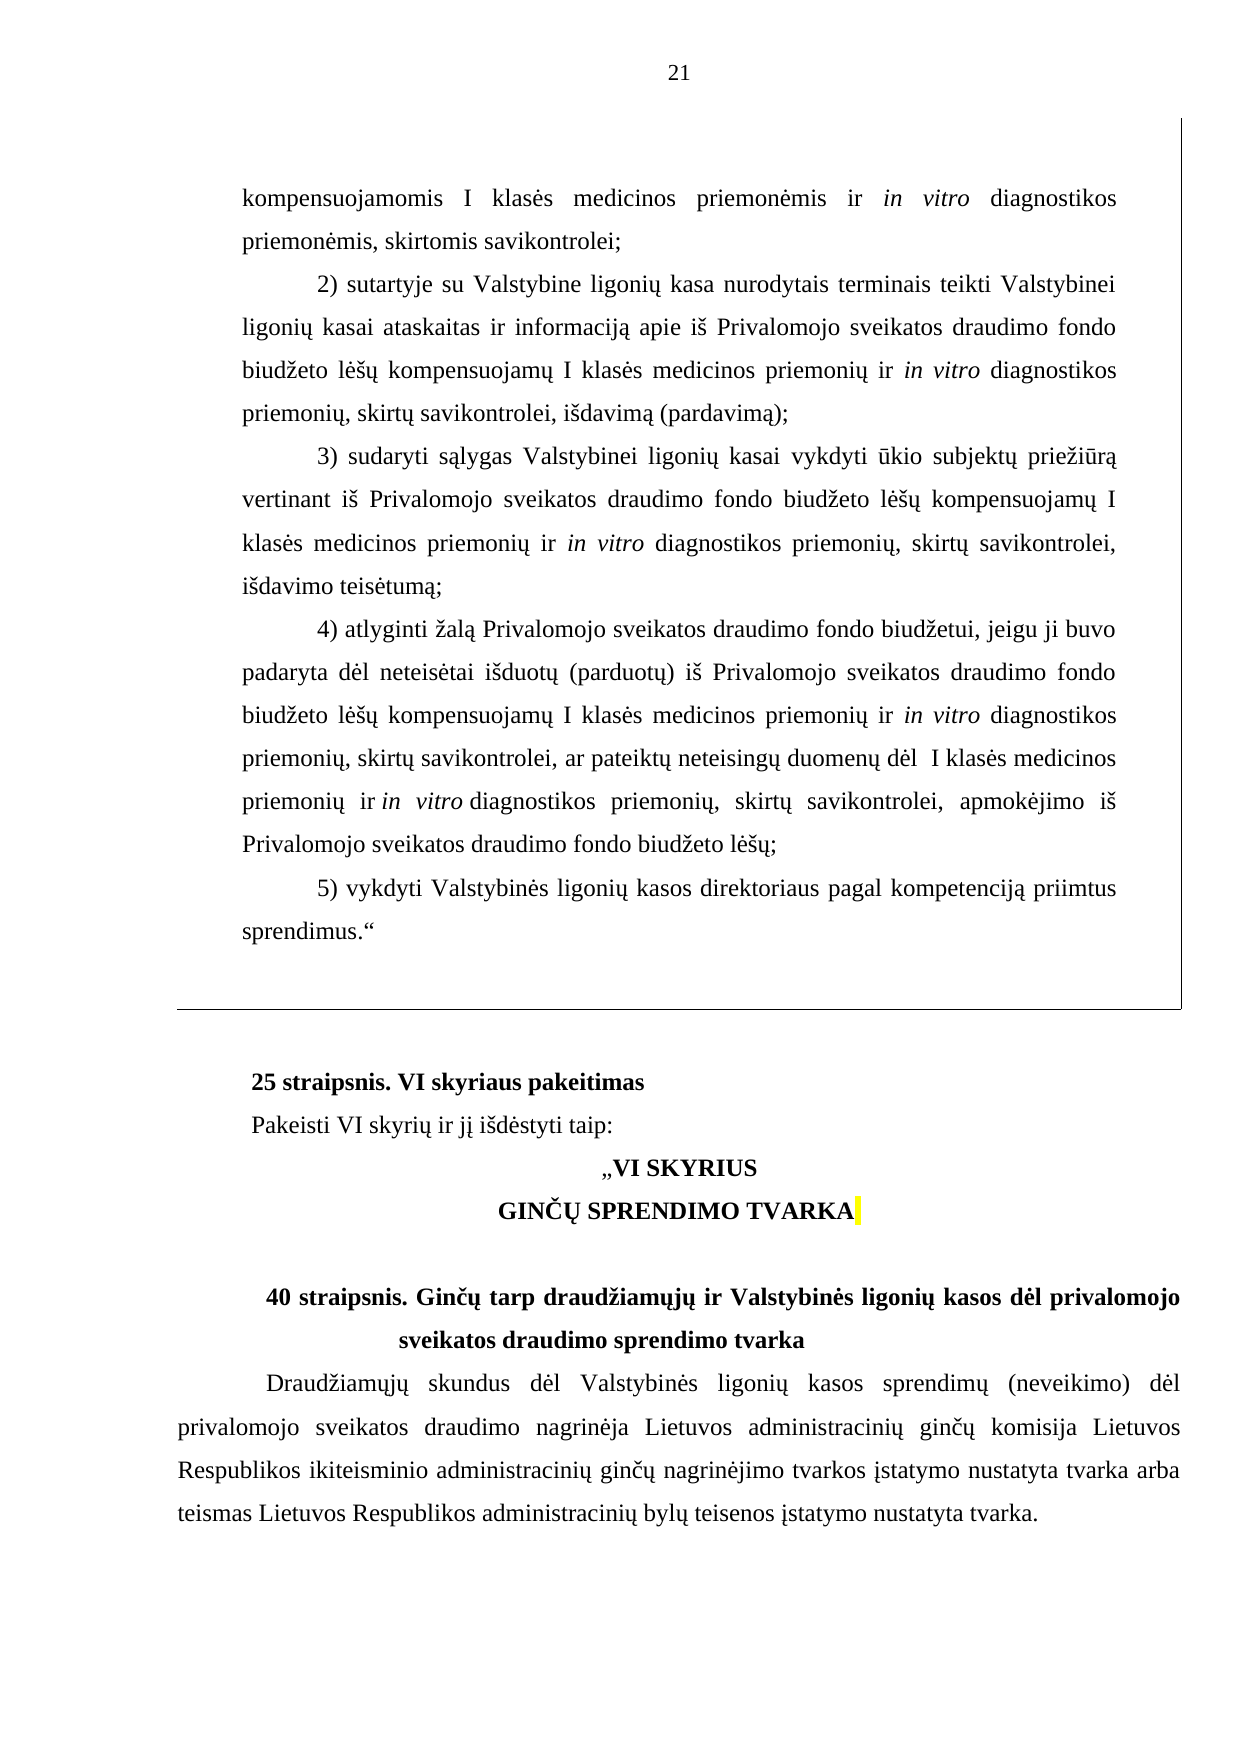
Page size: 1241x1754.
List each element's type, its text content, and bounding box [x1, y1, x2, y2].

text 25 straipsnis. VI skyriaus pakeitimas [177, 1067, 1181, 1095]
text GINČŲ SPRENDIMO TVARKA [177, 1196, 1181, 1225]
text 3) sudaryti sąlygas Valstybinei ligonių kasai vykdyti ūkio subjektų priežiūrą vertinant iš Privalomojo sveikatos draudimo fondo biudžeto lėšų kompensuojamų I klasės medicinos priemonių ir in vitro diagnostikos priemonių, skirtų savikontrolei, išdavimo teisėtumą; [177, 377, 1181, 549]
text 4) atlyginti žalą Privalomojo sveikatos draudimo fondo biudžetui, jeigu ji buvo padaryta dėl neteisėtai išduotų (parduotų) iš Privalomojo sveikatos draudimo fondo biudžeto lėšų kompensuojamų I klasės medicinos priemonių ir in vitro diagnostikos priemonių, skirtų savikontrolei, ar pateiktų neteisingų duomenų dėl I klasės medicinos priemonių ir in vitro diagnostikos priemonių, skirtų savikontrolei, apmokėjimo iš Privalomojo sveikatos draudimo fondo biudžeto lėšų; [177, 549, 1181, 808]
text 2) sutartyje su Valstybine ligonių kasa nurodytais terminais teikti Valstybinei ligonių kasai ataskaitas ir informaciją apie iš Privalomojo sveikatos draudimo fondo biudžeto lėšų kompensuojamų I klasės medicinos priemonių ir in vitro diagnostikos priemonių, skirtų savikontrolei, išdavimą (pardavimą); [177, 204, 1181, 377]
text 5) vykdyti Valstybinės ligonių kasos direktoriaus pagal kompetenciją priimtus sprendimus.“ [177, 808, 1181, 1009]
text Draudžiamųjų skundus dėl Valstybinės ligonių kasos sprendimų (neveikimo) dėl privalomojo sveikatos draudimo nagrinėja Lietuvos administracinių ginčų komisija Lietuvos Respublikos ikiteisminio administracinių ginčų nagrinėjimo tvarkos įstatymo nustatyta tvarka arba teismas Lietuvos Respublikos administracinių bylų teisenos įstatymo nustatyta tvarka. [177, 1368, 1181, 1527]
text Pakeisti VI skyrių ir jį išdėstyti taip: [177, 1110, 1181, 1138]
text „VI SKYRIUS [177, 1153, 1181, 1182]
text 1) sveikatos apsaugos ministro nustatyta tvarka ir terminais užtikrinti apdraustųjų aprūpinimą iš Privalomojo sveikatos draudimo fondo biudžeto lėšų kompensuojamomis I klasės medicinos priemonėmis ir in vitro diagnostikos priemonėmis, skirtomis savikontrolei; [177, 118, 1181, 204]
text 40 straipsnis. Ginčų tarp draudžiamųjų ir Valstybinės ligonių kasos dėl privalomojo sveikatos draudimo sprendimo tvarka [266, 1282, 1181, 1354]
